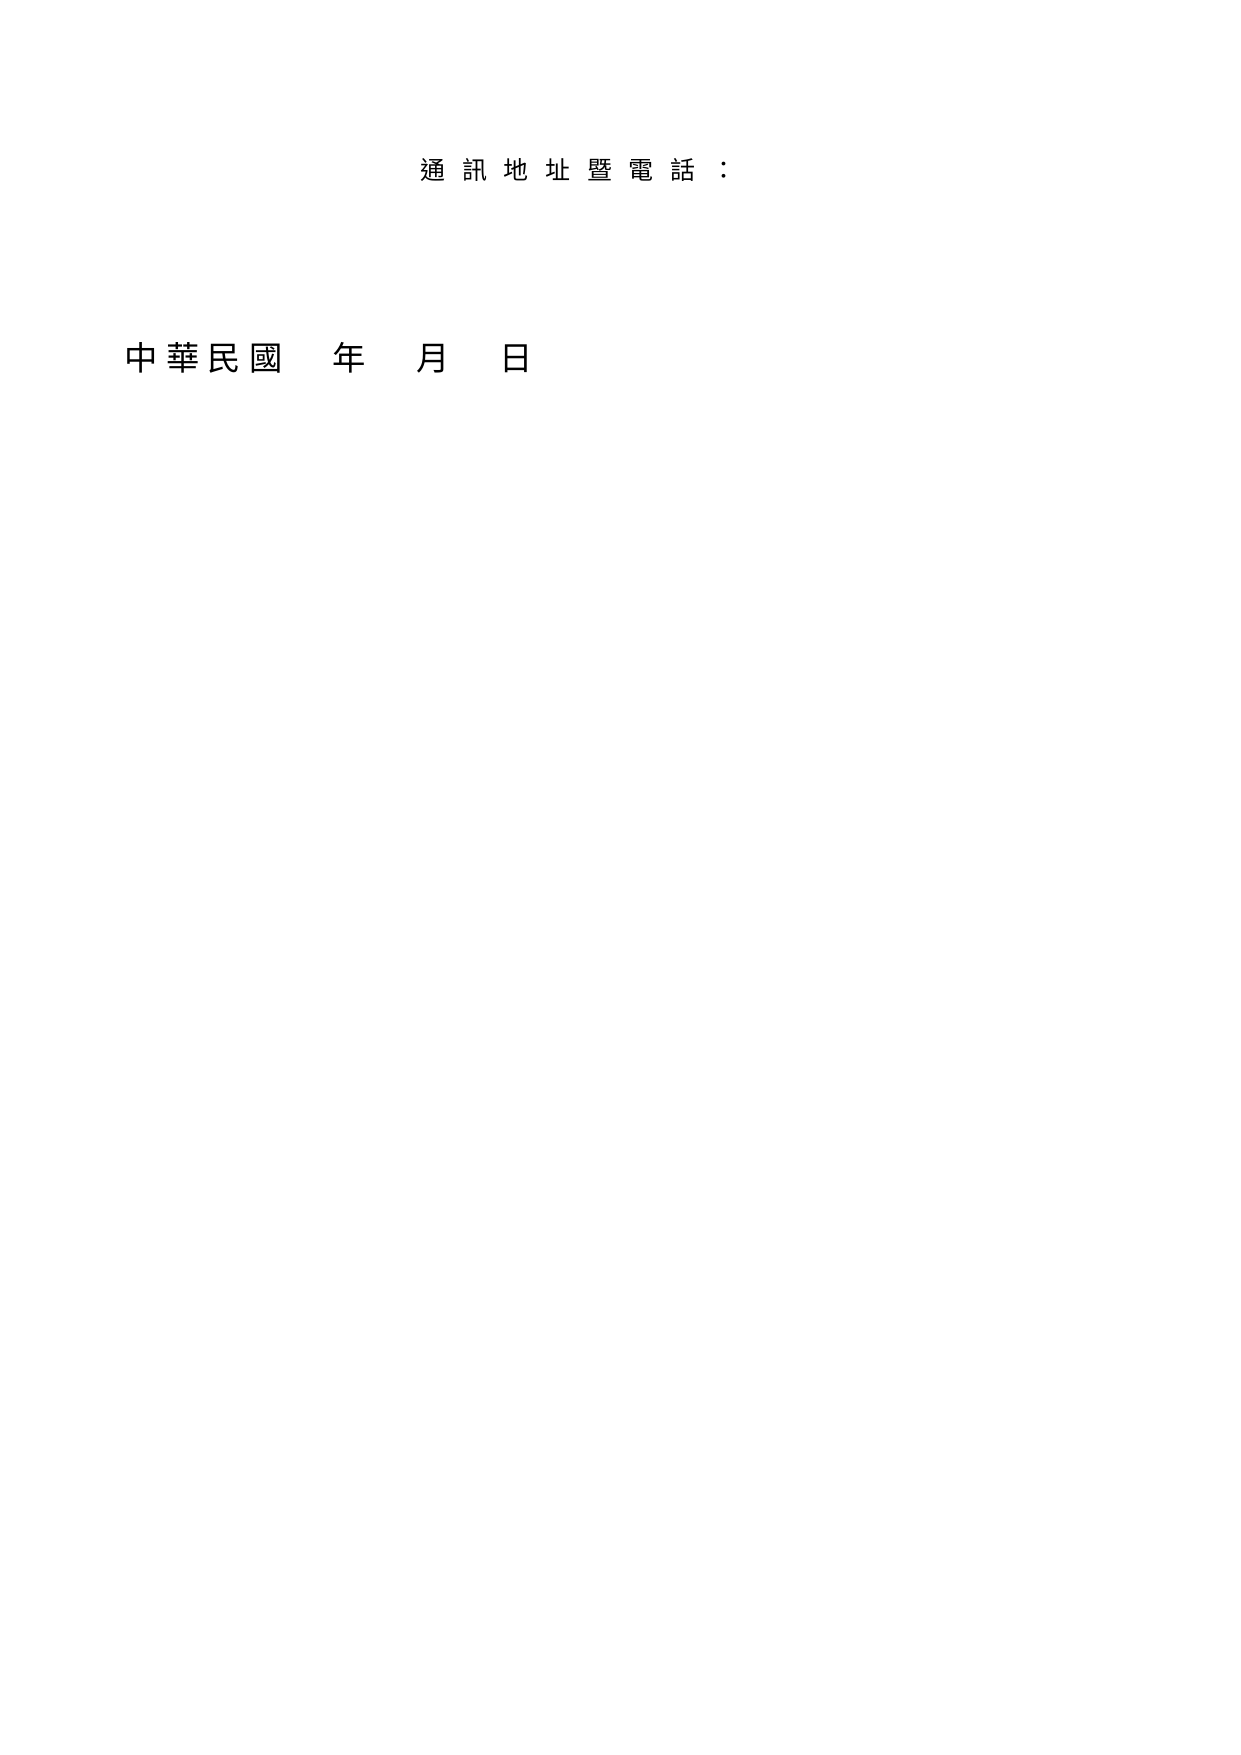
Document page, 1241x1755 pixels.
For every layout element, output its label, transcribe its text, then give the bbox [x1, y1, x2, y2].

text 中華民國 年 月 日 [120, 314, 1120, 377]
text 通訊地址暨電話： [120, 127, 1120, 189]
